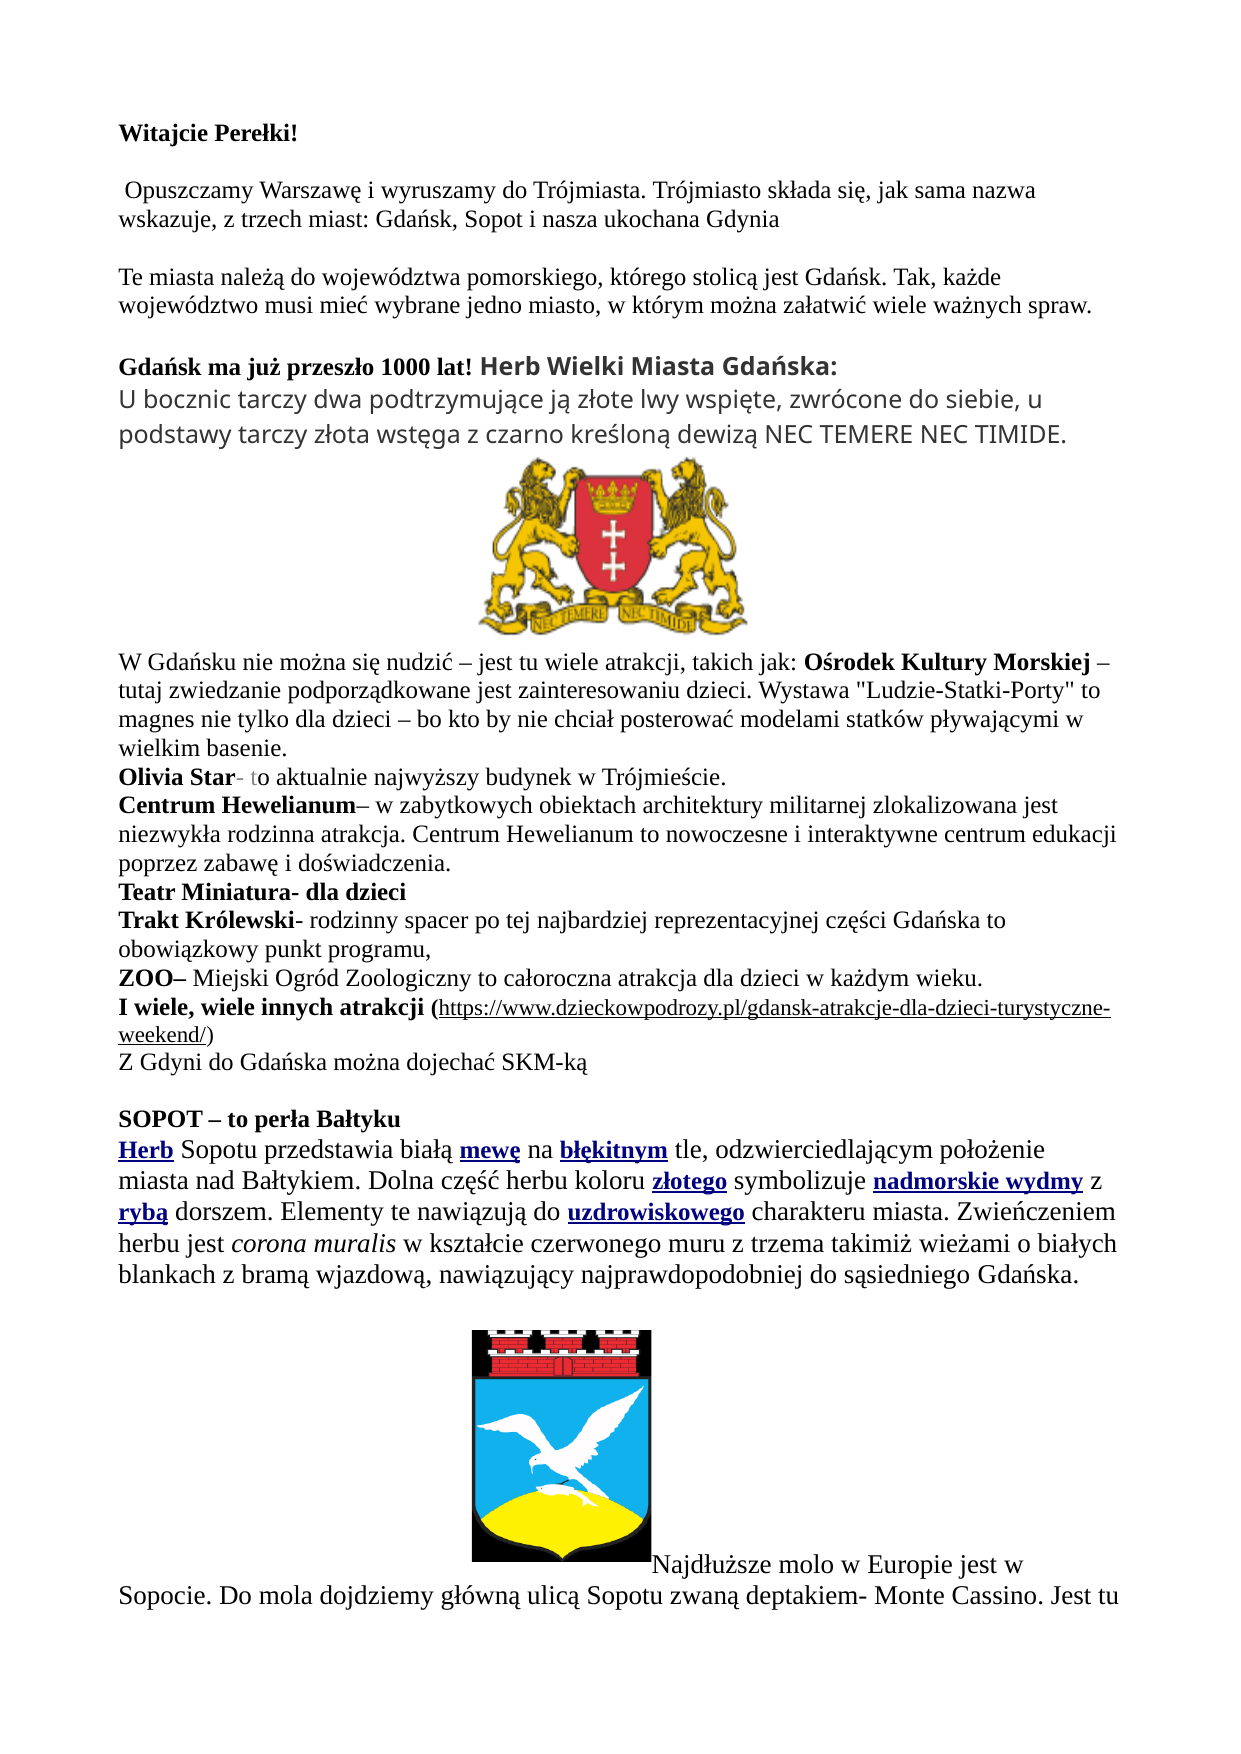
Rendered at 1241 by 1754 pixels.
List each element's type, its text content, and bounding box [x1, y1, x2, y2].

text Herb Sopotu przedstawia białą mewę na błękitnym tle, odzwierciedlającym położenie miasta nad Bałtykiem. Dolna część herbu koloru złotego symbolizuje nadmorskie wydmy z rybą dorszem. Elementy te nawiązują do uzdrowiskowego charakteru miasta. Zwieńczeniem herbu jest corona muralis w kształcie czerwonego muru z trzema takimiż wieżami o białych blankach z bramą wjazdową, nawiązujący najprawdopodobniej do sąsiedniego Gdańska. [118, 1133, 1122, 1289]
text Teatr Miniatura- dla dzieci [118, 877, 1122, 906]
text ZOO– Miejski Ogród Zoologiczny to całoroczna atrakcja dla dzieci w każdym wieku. [118, 963, 1122, 992]
text Gdańsk ma już przeszło 1000 lat! Herb Wielki Miasta Gdańska: U bocznic tarczy dwa podtrzymujące ją złote lwy wspięte, zwrócone do siebie, u podstawy tarczy złota wstęga z czarno kreśloną dewizą NEC TEMERE NEC TIMIDE. [118, 348, 1122, 450]
text Trakt Królewski- rodzinny spacer po tej najbardziej reprezentacyjnej części Gdańska to obowiązkowy punkt programu, [118, 906, 1122, 963]
text Olivia Star- to aktualnie najwyższy budynek w Trójmieście. [118, 762, 1122, 791]
text I wiele, wiele innych atrakcji (https://www.dzieckowpodrozy.pl/gdansk-atrakcje-dla-dzieci-turystyczne-weekend/) [118, 992, 1122, 1047]
text Centrum Hewelianum– w zabytkowych obiektach architektury militarnej zlokalizowana jest niezwykła rodzinna atrakcja. Centrum Hewelianum to nowoczesne i interaktywne centrum edukacji poprzez zabawę i doświadczenia. [118, 791, 1122, 877]
table_header [757, 450, 768, 647]
text W Gdańsku nie można się nudzić – jest tu wiele atrakcji, takich jak: Ośrodek Kultury Morskiej – tutaj zwiedzanie podporządkowane jest zainteresowaniu dzieci. Wystawa "Ludzie-Statki-Porty" to magnes nie tylko dla dzieci – bo kto by nie chciał posterować modelami statków pływającymi w wielkim basenie. [118, 647, 1122, 762]
text Te miasta należą do województwa pomorskiego, którego stolicą jest Gdańsk. Tak, każde województwo musi mieć wybrane jedno miasto, w którym można załatwić wiele ważnych spraw. [118, 262, 1122, 319]
text Witajcie Perełki! [118, 118, 1122, 147]
text Najdłuższe molo w Europie jest w Sopocie. Do mola dojdziemy główną ulicą Sopotu zwaną deptakiem- Monte Cassino. Jest tu [118, 1548, 1122, 1610]
text SOPOT – to perła Bałtyku [118, 1104, 1122, 1133]
picture [471, 450, 757, 647]
picture [471, 1330, 652, 1562]
text Opuszczamy Warszawę i wyruszamy do Trójmiasta. Trójmiasto składa się, jak sama nazwa wskazuje, z trzech miast: Gdańsk, Sopot i nasza ukochana Gdynia [118, 176, 1122, 233]
text Z Gdyni do Gdańska można dojechać SKM-ką [118, 1047, 1122, 1076]
